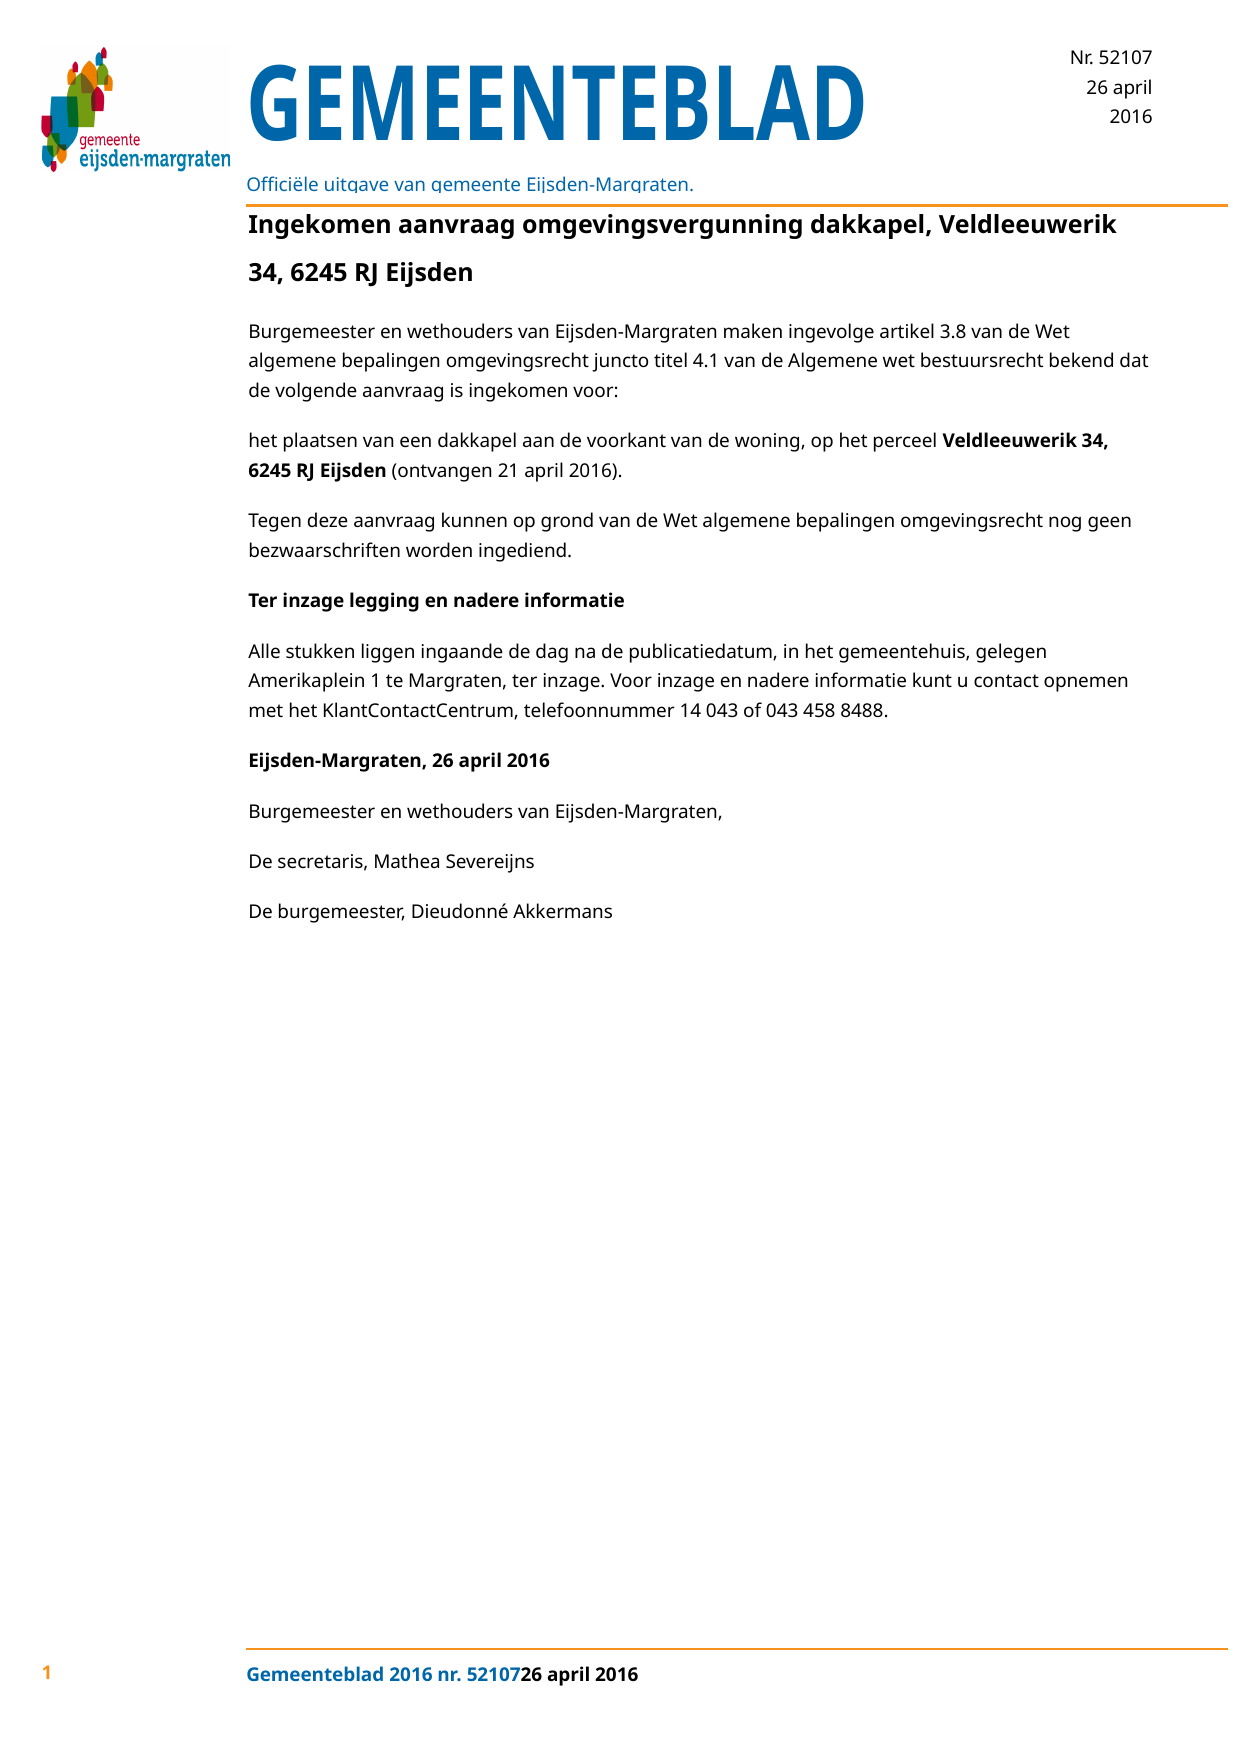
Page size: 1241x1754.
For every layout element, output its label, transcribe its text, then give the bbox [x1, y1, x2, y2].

text Burgemeester en wethouders van Eijsden-Margraten maken ingevolge artikel 3.8 van de Wet algemene bepalingen omgevingsrecht juncto titel 4.1 van de Algemene wet bestuursrecht bekend dat de volgende aanvraag is ingekomen voor: [248, 318, 1152, 403]
text Ingekomen aanvraag omgevingsvergunning dakkapel, Veldleeuwerik 34, 6245 RJ Eijsden [248, 207, 1152, 288]
picture [41, 47, 231, 172]
text het plaatsen van een dakkapel aan de voorkant van de woning, op het perceel Veldleeuwerik 34, 6245 RJ Eijsden (ontvangen 21 april 2016). [248, 427, 1152, 483]
text Ter inzage legging en nadere informatie [248, 587, 1152, 613]
text De secretaris, Mathea Severeijns [248, 848, 1152, 874]
text Burgemeester en wethouders van Eijsden-Margraten, [248, 798, 1152, 824]
text Tegen deze aanvraag kunnen op grond van de Wet algemene bepalingen omgevingsrecht nog geen bezwaarschriften worden ingediend. [248, 507, 1152, 563]
text Eijsden-Margraten, 26 april 2016 [248, 747, 1152, 773]
text Alle stukken liggen ingaande de dag na de publicatiedatum, in het gemeentehuis, gelegen Amerikaplein 1 te Margraten, ter inzage. Voor inzage en nadere informatie kunt u contact opnemen met het KlantContactCentrum, telefoonnummer 14 043 of 043 458 8488. [248, 638, 1152, 723]
text De burgemeester, Dieudonné Akkermans [248, 899, 1152, 924]
